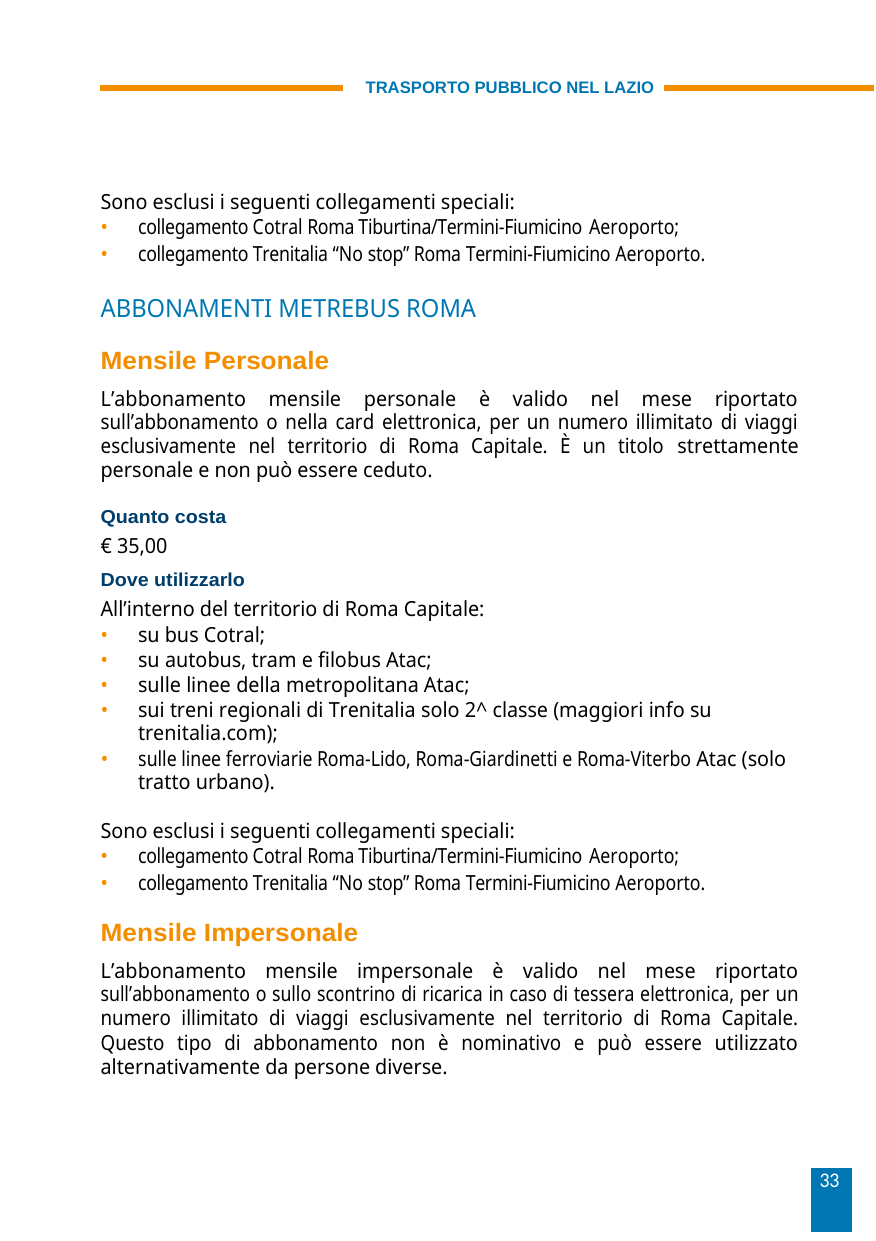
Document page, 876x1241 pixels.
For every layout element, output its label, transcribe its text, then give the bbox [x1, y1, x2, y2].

list sulle linee ferroviarie Roma-Lido, Roma-Giardinetti e Roma-Viterbo Atac (solo tratto urbano). [100, 747, 798, 795]
text Dove utilizzarlo [100, 569, 875, 591]
list collegamento Cotral Roma Tiburtina/Termini-Fiumicino Aeroporto; [100, 214, 875, 239]
list collegamento Cotral Roma Tiburtina/Termini-Fiumicino Aeroporto; [100, 844, 875, 869]
text Sono esclusi i seguenti collegamenti speciali: [100, 187, 875, 214]
subtitle Mensile Impersonale [100, 918, 875, 947]
text Quanto costa [100, 506, 875, 527]
text L’abbonamento mensile impersonale è valido nel mese riportato sull’abbonamento o sullo scontrino di ricarica in caso di tessera elettronica, per un numero illimitato di viaggi esclusivamente nel territorio di Roma Capitale. Questo tipo di abbonamento non è nominativo e può essere utilizzato alternativamente da persone diverse. [100, 959, 799, 1080]
list collegamento Trenitalia “No stop” Roma Termini-Fiumicino Aeroporto. [100, 869, 875, 896]
list su bus Cotral; [100, 622, 875, 647]
text All’interno del territorio di Roma Capitale: [100, 595, 875, 622]
text Mensile Personale [100, 346, 875, 375]
list sulle linee della metropolitana Atac; [100, 672, 875, 697]
subtitle ABBONAMENTI METREBUS ROMA [100, 291, 875, 325]
text Sono esclusi i seguenti collegamenti speciali: [100, 817, 875, 844]
list su autobus, tram e filobus Atac; [100, 647, 875, 672]
text L’abbonamento mensile personale è valido nel mese riportato sull’abbonamento o nella card elettronica, per un numero illimitato di viaggi esclusivamente nel territorio di Roma Capitale. È un titolo strettamente personale e non può essere ceduto. [100, 387, 799, 484]
text € 35,00 [100, 532, 875, 560]
list collegamento Trenitalia “No stop” Roma Termini-Fiumicino Aeroporto. [100, 239, 875, 267]
list sui treni regionali di Trenitalia solo 2^ classe (maggiori info su trenitalia.com); [100, 698, 798, 747]
text TRASPORTO PUBBLICO NEL LAZIO [365, 78, 875, 97]
